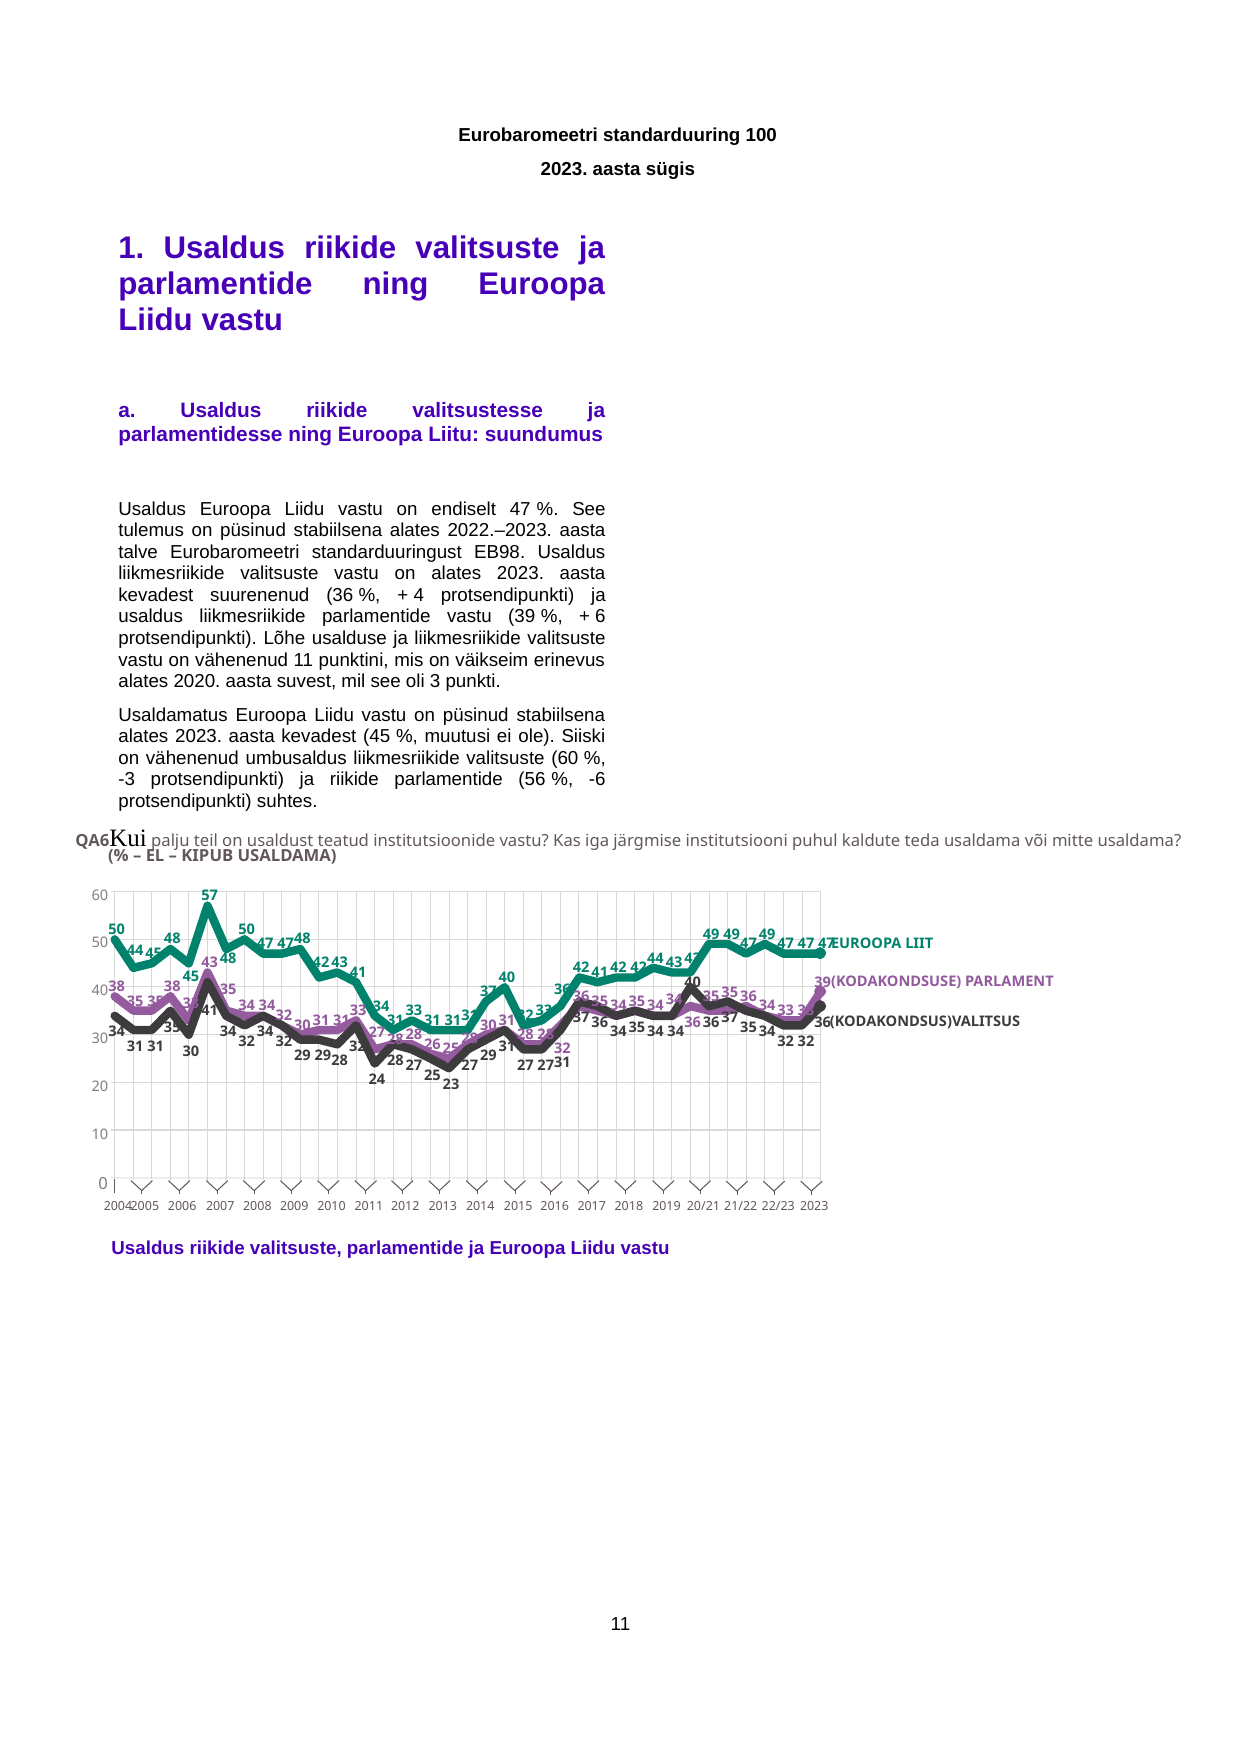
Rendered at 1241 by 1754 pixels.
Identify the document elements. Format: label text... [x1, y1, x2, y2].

text Usaldamatus Euroopa Liidu vastu on püsinud stabiilsena alates 2023. aasta kevadest (45 %, muutusi ei ole). Siiski on vähenenud umbusaldus liikmesriikide valitsuste (60 %, -3 protsendipunkti) ja riikide parlamentide (56 %, -6 protsendipunkti) suhtes. [118, 703, 605, 811]
subtitle a. Usaldus riikide valitsustesse ja parlamentidesse ning Euroopa Liitu: suundumus [118, 398, 605, 446]
text Usaldus riikide valitsuste, parlamentide ja Euroopa Liidu vastu [111, 835, 1144, 1258]
text Usaldus Euroopa Liidu vastu on endiselt 47 %. See tulemus on püsinud stabiilsena alates 2022.–2023. aasta talve Eurobaromeetri standarduuringust EB98. Usaldus liikmesriikide valitsuste vastu on alates 2023. aasta kevadest suurenenud (36 %, + 4 protsendipunkti) ja usaldus liikmesriikide parlamentide vastu (39 %, + 6 protsendipunkti). Lõhe usalduse ja liikmesriikide valitsuste vastu on vähenenud 11 punktini, mis on väikseim erinevus alates 2020. aasta suvest, mil see oli 3 punkti. [118, 497, 605, 692]
subtitle 1. Usaldus riikide valitsuste ja parlamentide ning Euroopa Liidu vastu [118, 229, 605, 337]
